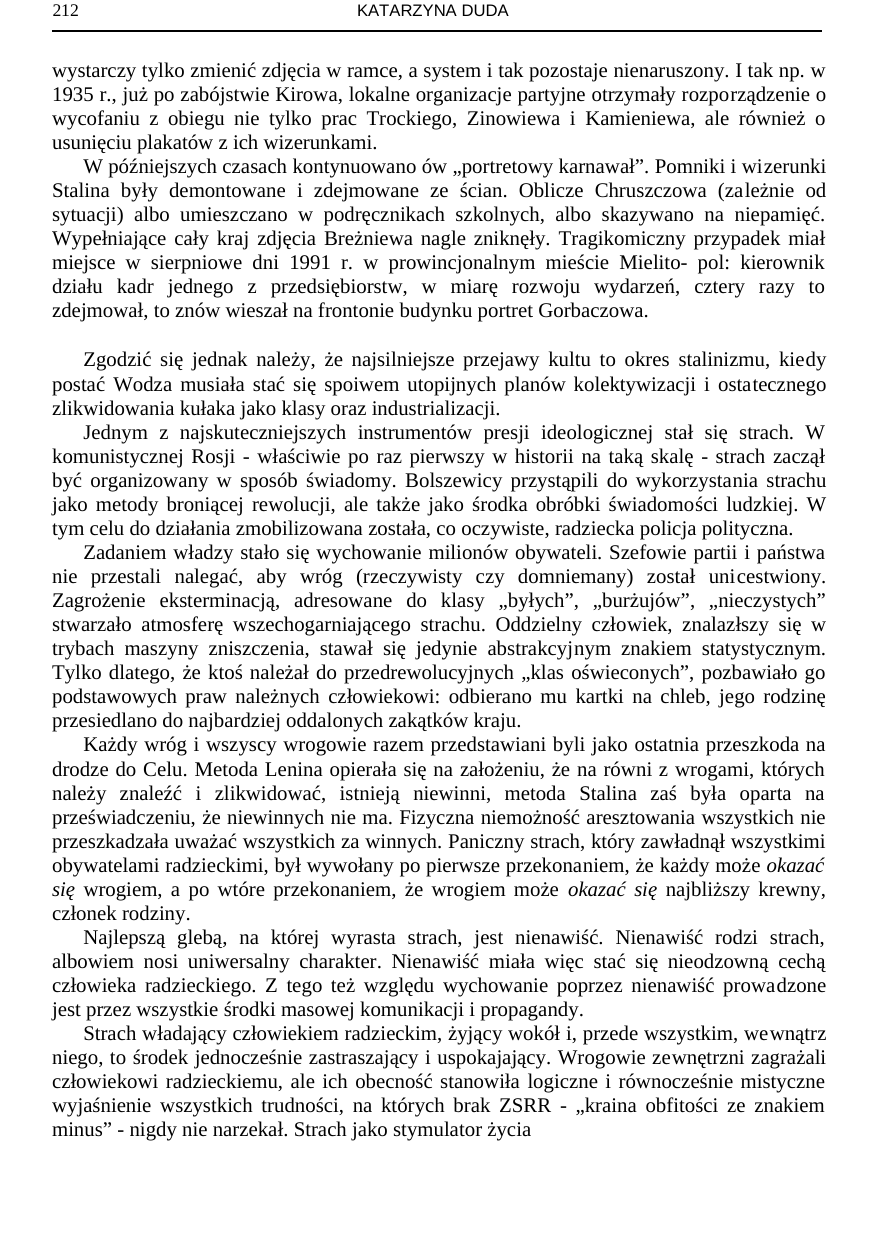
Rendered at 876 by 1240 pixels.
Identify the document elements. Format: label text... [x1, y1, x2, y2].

text 212 [52, 0, 85, 20]
text KATARZYNA DUDA [357, 1, 517, 20]
text Najlepszą glebą, na której wyrasta strach, jest nienawiść. Nienawiść rodzi strach, albowiem nosi uniwersalny charakter. Nienawiść miała więc stać się nieodzowną cechą człowieka radzieckiego. Z tego też względu wychowanie poprzez nienawiść prowa­dzone jest przez wszystkie środki masowej komunikacji i propagandy. [52, 925, 826, 1021]
text wystarczy tylko zmienić zdjęcia w ramce, a system i tak pozostaje nienaruszony. I tak np. w 1935 r., już po zabójstwie Kirowa, lokalne organizacje partyjne otrzymały rozpo­rządzenie o wycofaniu z obiegu nie tylko prac Trockiego, Zinowiewa i Kamieniewa, ale również o usunięciu plakatów z ich wizerunkami. [52, 58, 826, 154]
text W późniejszych czasach kontynuowano ów „portretowy karnawał”. Pomniki i wi­zerunki Stalina były demontowane i zdejmowane ze ścian. Oblicze Chruszczowa (za­leżnie od sytuacji) albo umieszczano w podręcznikach szkolnych, albo skazywano na niepamięć. Wypełniające cały kraj zdjęcia Breżniewa nagle zniknęły. Tragikomiczny przypadek miał miejsce w sierpniowe dni 1991 r. w prowincjonalnym mieście Mielito- pol: kierownik działu kadr jednego z przedsiębiorstw, w miarę rozwoju wydarzeń, cztery razy to zdejmował, to znów wieszał na frontonie budynku portret Gorbaczowa. [52, 154, 826, 322]
text Jednym z najskuteczniejszych instrumentów presji ideologicznej stał się strach. W komunistycznej Rosji - właściwie po raz pierwszy w historii na taką skalę - strach zaczął być organizowany w sposób świadomy. Bolszewicy przystąpili do wykorzysta­nia strachu jako metody broniącej rewolucji, ale także jako środka obróbki świadomo­ści ludzkiej. W tym celu do działania zmobilizowana została, co oczywiste, radziecka policja polityczna. [52, 419, 826, 540]
text Każdy wróg i wszyscy wrogowie razem przedstawiani byli jako ostatnia przeszkoda na drodze do Celu. Metoda Lenina opierała się na założeniu, że na równi z wrogami, których należy znaleźć i zlikwidować, istnieją niewinni, metoda Stalina zaś była oparta na przeświadczeniu, że niewinnych nie ma. Fizyczna niemożność aresztowania wszystkich nie przeszkadzała uważać wszystkich za winnych. Paniczny strach, który zawładnął wszystkimi obywatelami radzieckimi, był wywołany po pierwsze przekona­niem, że każdy może okazać się wrogiem, a po wtóre przekonaniem, że wrogiem może okazać się najbliższy krewny, członek rodziny. [52, 732, 826, 925]
text Strach władający człowiekiem radzieckim, żyjący wokół i, przede wszystkim, we­wnątrz niego, to środek jednocześnie zastraszający i uspokajający. Wrogowie ze­wnętrzni zagrażali człowiekowi radzieckiemu, ale ich obecność stanowiła logiczne i równocześnie mistyczne wyjaśnienie wszystkich trudności, na których brak ZSRR - „kraina obfitości ze znakiem minus” - nigdy nie narzekał. Strach jako stymulator życia [52, 1021, 826, 1141]
text Zgodzić się jednak należy, że najsilniejsze przejawy kultu to okres stalinizmu, kie­dy postać Wodza musiała stać się spoiwem utopijnych planów kolektywizacji i osta­tecznego zlikwidowania kułaka jako klasy oraz industrializacji. [52, 347, 826, 419]
text Zadaniem władzy stało się wychowanie milionów obywateli. Szefowie partii i państwa nie przestali nalegać, aby wróg (rzeczywisty czy domniemany) został uni­cestwiony. Zagrożenie eksterminacją, adresowane do klasy „byłych”, „burżujów”, „nieczystych” stwarzało atmosferę wszechogarniającego strachu. Oddzielny czło­wiek, znalazłszy się w trybach maszyny zniszczenia, stawał się jedynie abstrakcyj­nym znakiem statystycznym. Tylko dlatego, że ktoś należał do przedrewolucyjnych „klas oświeconych”, pozbawiało go podstawowych praw należnych człowiekowi: odbierano mu kartki na chleb, jego rodzinę przesiedlano do najbardziej oddalonych zakątków kraju. [52, 540, 826, 732]
